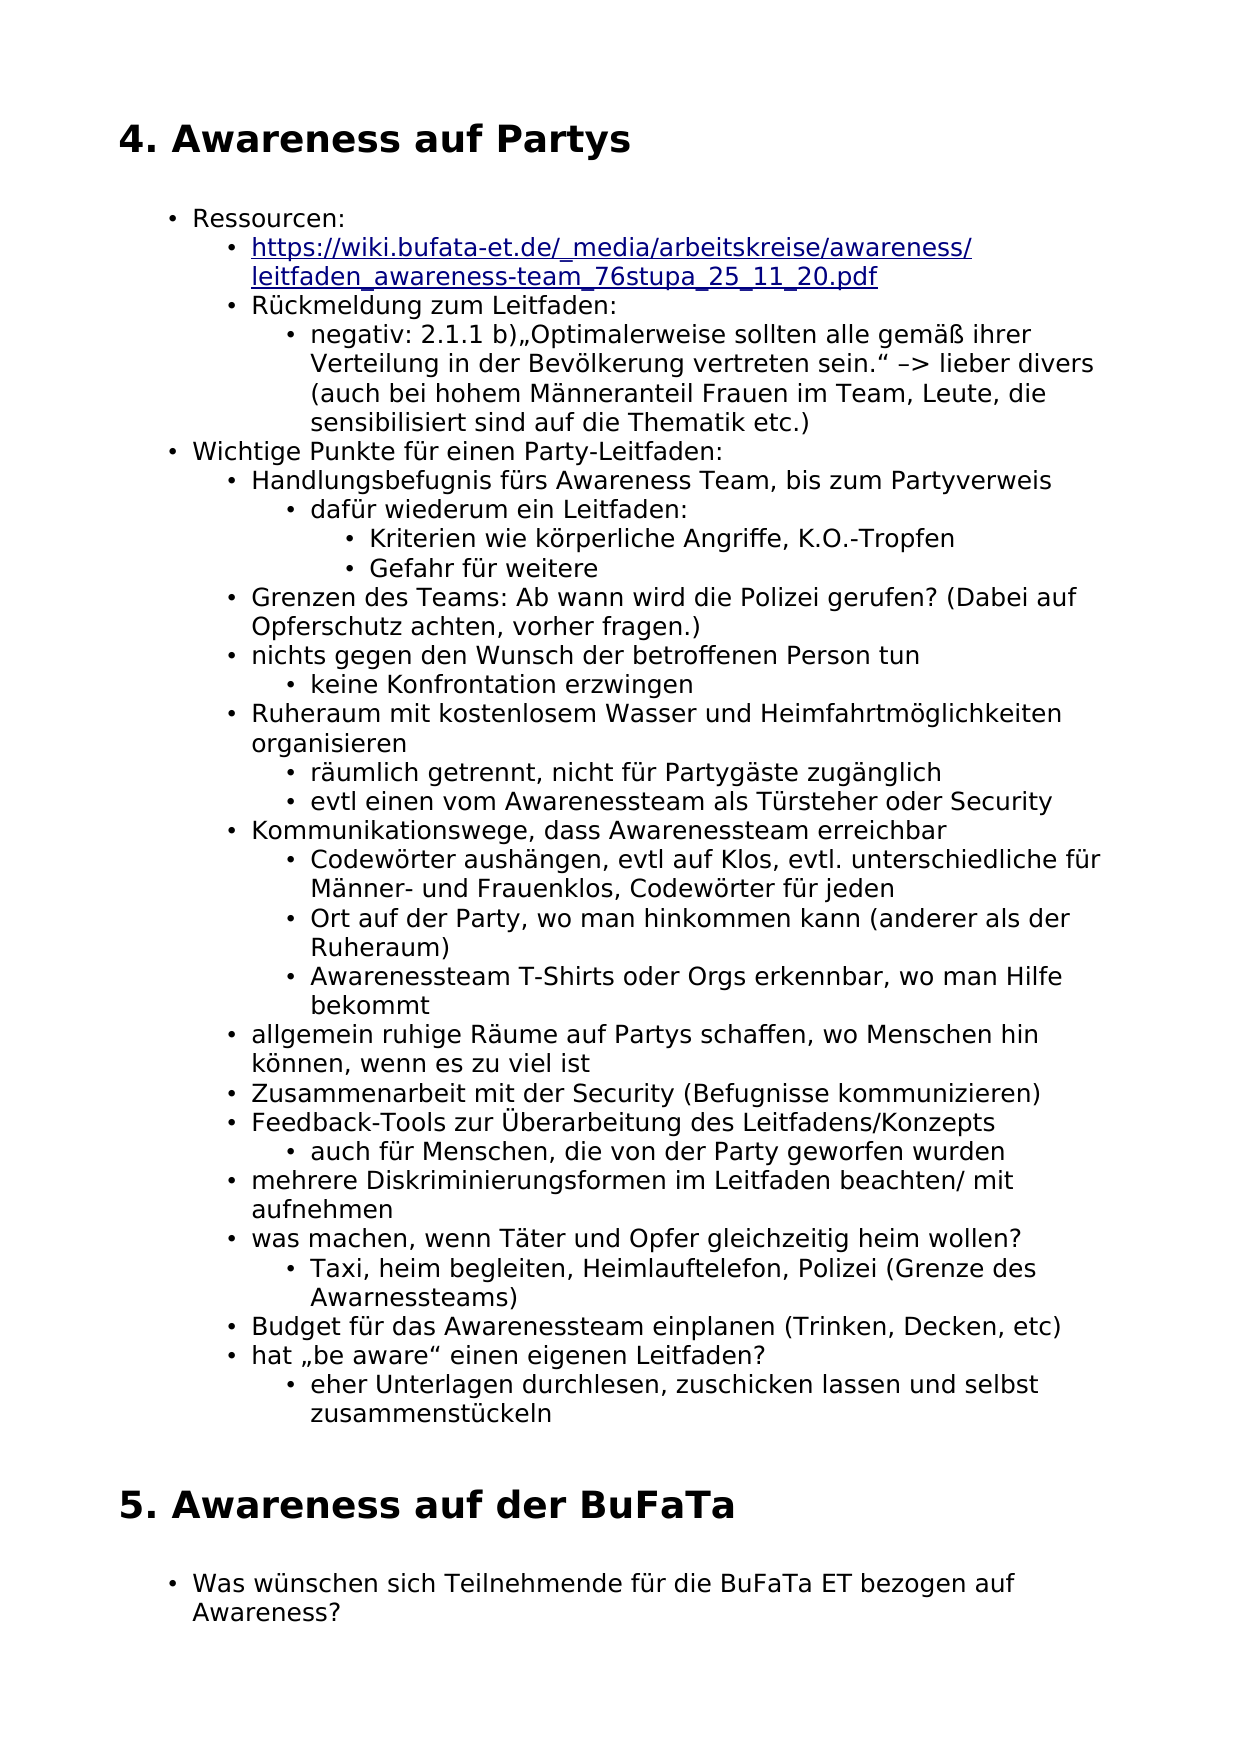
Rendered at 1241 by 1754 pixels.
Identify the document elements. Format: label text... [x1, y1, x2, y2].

list Was wünschen sich Teilnehmende für die BuFaTa ET bezogen auf Awareness? [177, 1569, 1122, 1627]
list eher Unterlagen durchlesen, zuschicken lassen und selbst zusammenstückeln [295, 1370, 1122, 1429]
list Taxi, heim begleiten, Heimlauftelefon, Polizei (Grenze des Awarnessteams) [295, 1254, 1122, 1312]
list nichts gegen den Wunsch der betroffenen Person tun [236, 641, 1122, 670]
list evtl einen vom Awarenessteam als Türsteher oder Security [295, 787, 1122, 816]
list mehrere Diskriminierungsformen im Leitfaden beachten/ mit aufnehmen [236, 1166, 1122, 1224]
list Zusammenarbeit mit der Security (Befugnisse kommunizieren) [236, 1079, 1122, 1108]
list Codewörter aushängen, evtl auf Klos, evtl. unterschiedliche für Männer- und Frauenklos, Codewörter für jeden [295, 845, 1122, 904]
list Rückmeldung zum Leitfaden: [236, 291, 1122, 320]
list Handlungsbefugnis fürs Awareness Team, bis zum Partyverweis [236, 466, 1122, 495]
list allgemein ruhige Räume auf Partys schaffen, wo Menschen hin können, wenn es zu viel ist [236, 1020, 1122, 1079]
list hat „be aware“ einen eigenen Leitfaden? [236, 1341, 1122, 1370]
list Budget für das Awarenessteam einplanen (Trinken, Decken, etc) [236, 1312, 1122, 1341]
subtitle 4. Awareness auf Partys [118, 118, 1122, 162]
list Grenzen des Teams: Ab wann wird die Polizei gerufen? (Dabei auf Opferschutz achten, vorher fragen.) [236, 583, 1122, 641]
list Kriterien wie körperliche Angriffe, K.O.-Tropfen [354, 524, 1122, 554]
list https://wiki.bufata-et.de/_media/arbeitskreise/awareness/leitfaden_awareness-team_76stupa_25_11_20.pdf [236, 233, 1122, 291]
list Gefahr für weitere [354, 554, 1122, 583]
list Ort auf der Party, wo man hinkommen kann (anderer als der Ruheraum) [295, 904, 1122, 962]
list Kommunikationswege, dass Awarenessteam erreichbar [236, 816, 1122, 845]
list Wichtige Punkte für einen Party-Leitfaden: [177, 437, 1122, 466]
list was machen, wenn Täter und Opfer gleichzeitig heim wollen? [236, 1224, 1122, 1254]
list Ressourcen: [177, 204, 1122, 233]
list Ruheraum mit kostenlosem Wasser und Heimfahrtmöglichkeiten organisieren [236, 699, 1122, 758]
list auch für Menschen, die von der Party geworfen wurden [295, 1137, 1122, 1166]
list keine Konfrontation erzwingen [295, 670, 1122, 699]
list negativ: 2.1.1 b)„Optimalerweise sollten alle gemäß ihrer Verteilung in der Bevölkerung vertreten sein.“ –> lieber divers (auch bei hohem Männeranteil Frauen im Team, Leute, die sensibilisiert sind auf die Thematik etc.) [295, 320, 1122, 437]
list Awarenessteam T-Shirts oder Orgs erkennbar, wo man Hilfe bekommt [295, 962, 1122, 1020]
list räumlich getrennt, nicht für Partygäste zugänglich [295, 758, 1122, 787]
subtitle 5. Awareness auf der BuFaTa [118, 1483, 1122, 1527]
list Feedback-Tools zur Überarbeitung des Leitfadens/Konzepts [236, 1108, 1122, 1137]
list dafür wiederum ein Leitfaden: [295, 495, 1122, 524]
